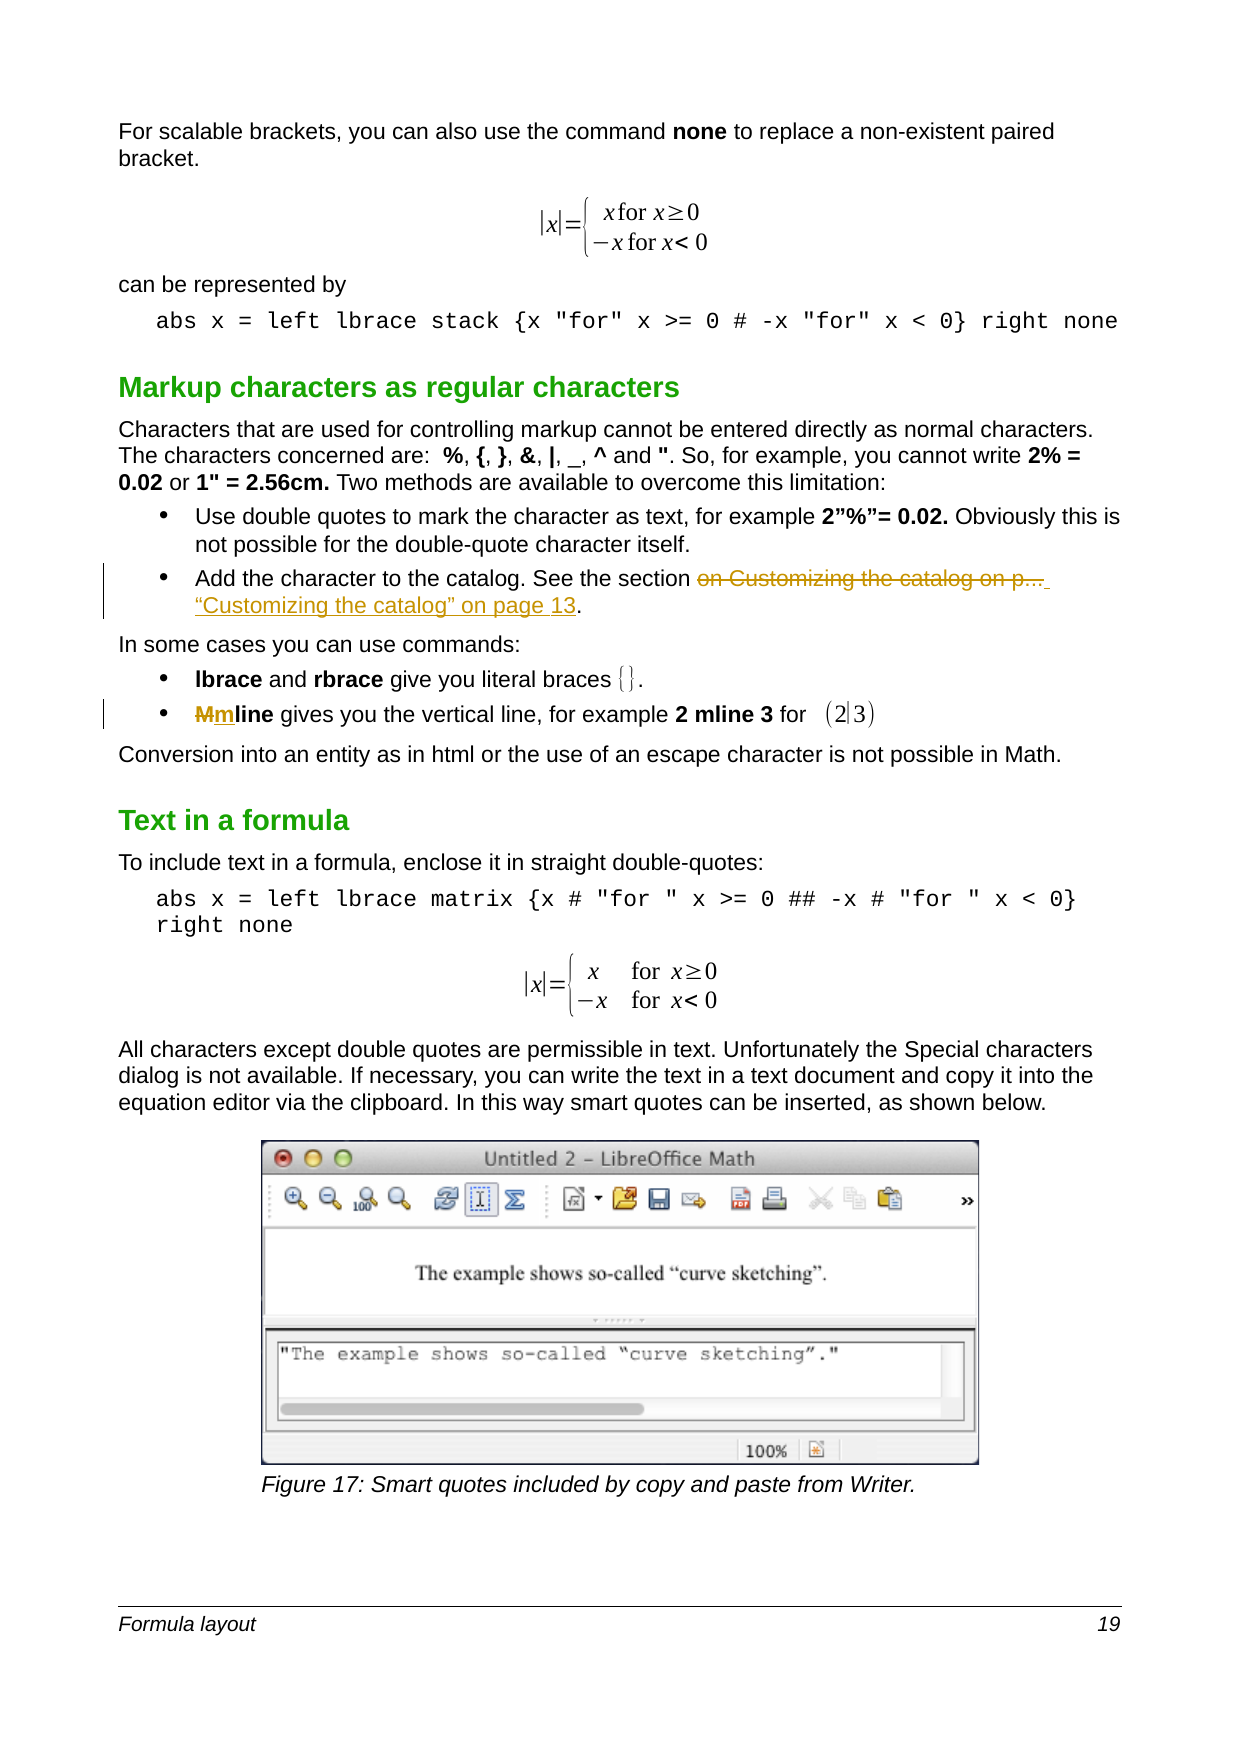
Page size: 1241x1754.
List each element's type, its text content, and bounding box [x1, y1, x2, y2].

list Use double quotes to mark the character as text, for example 2”%”= 0.02. Obviously this is not possible for the double-quote character itself. [156, 502, 1122, 557]
text abs x = left lbrace matrix {x # "for " x >= 0 ## -x # "for " x < 0} right none [156, 888, 1122, 939]
list Add the character to the catalog. See the section “Customizing the catalog” on page 13. [156, 563, 1122, 619]
subtitle Markup characters as regular characters [118, 370, 1122, 404]
text To include text in a formula, enclose it in straight double-quotes: [118, 849, 1122, 875]
text abs x = left lbrace stack {x "for" x >= 0 # -x "for" x < 0} right none [156, 309, 1122, 335]
list In some cases you can use commands: [118, 631, 1122, 658]
picture [261, 1140, 980, 1465]
text Figure 17: Smart quotes included by copy and paste from Writer. [261, 1471, 979, 1497]
list lbrace and rbrace give you literal braces . [156, 664, 1122, 693]
subtitle Text in a formula [118, 803, 1122, 836]
text All characters except double quotes are permissible in text. Unfortunately the Special characters dialog is not available. If necessary, you can write the text in a text document and copy it into the equation editor via the clipboard. In this way smart quotes can be inserted, as shown below. [118, 1036, 1122, 1115]
text For scalable brackets, you can also use the command none to replace a non-existent paired bracket. [118, 118, 1122, 171]
text Conversion into an entity as in html or the use of an escape character is not possible in Math. [118, 741, 1122, 767]
list Characters that are used for controlling markup cannot be entered directly as normal characters. The characters concerned are: %, {, }, &, |, _, ^ and ". So, for example, you cannot write 2% = 0.02 or 1" = 2.56cm. Two methods are available to overcome this limitation: [118, 416, 1122, 495]
list mline gives you the vertical line, for example 2 mline 3 for [156, 699, 1122, 729]
text can be represented by [118, 271, 1122, 297]
